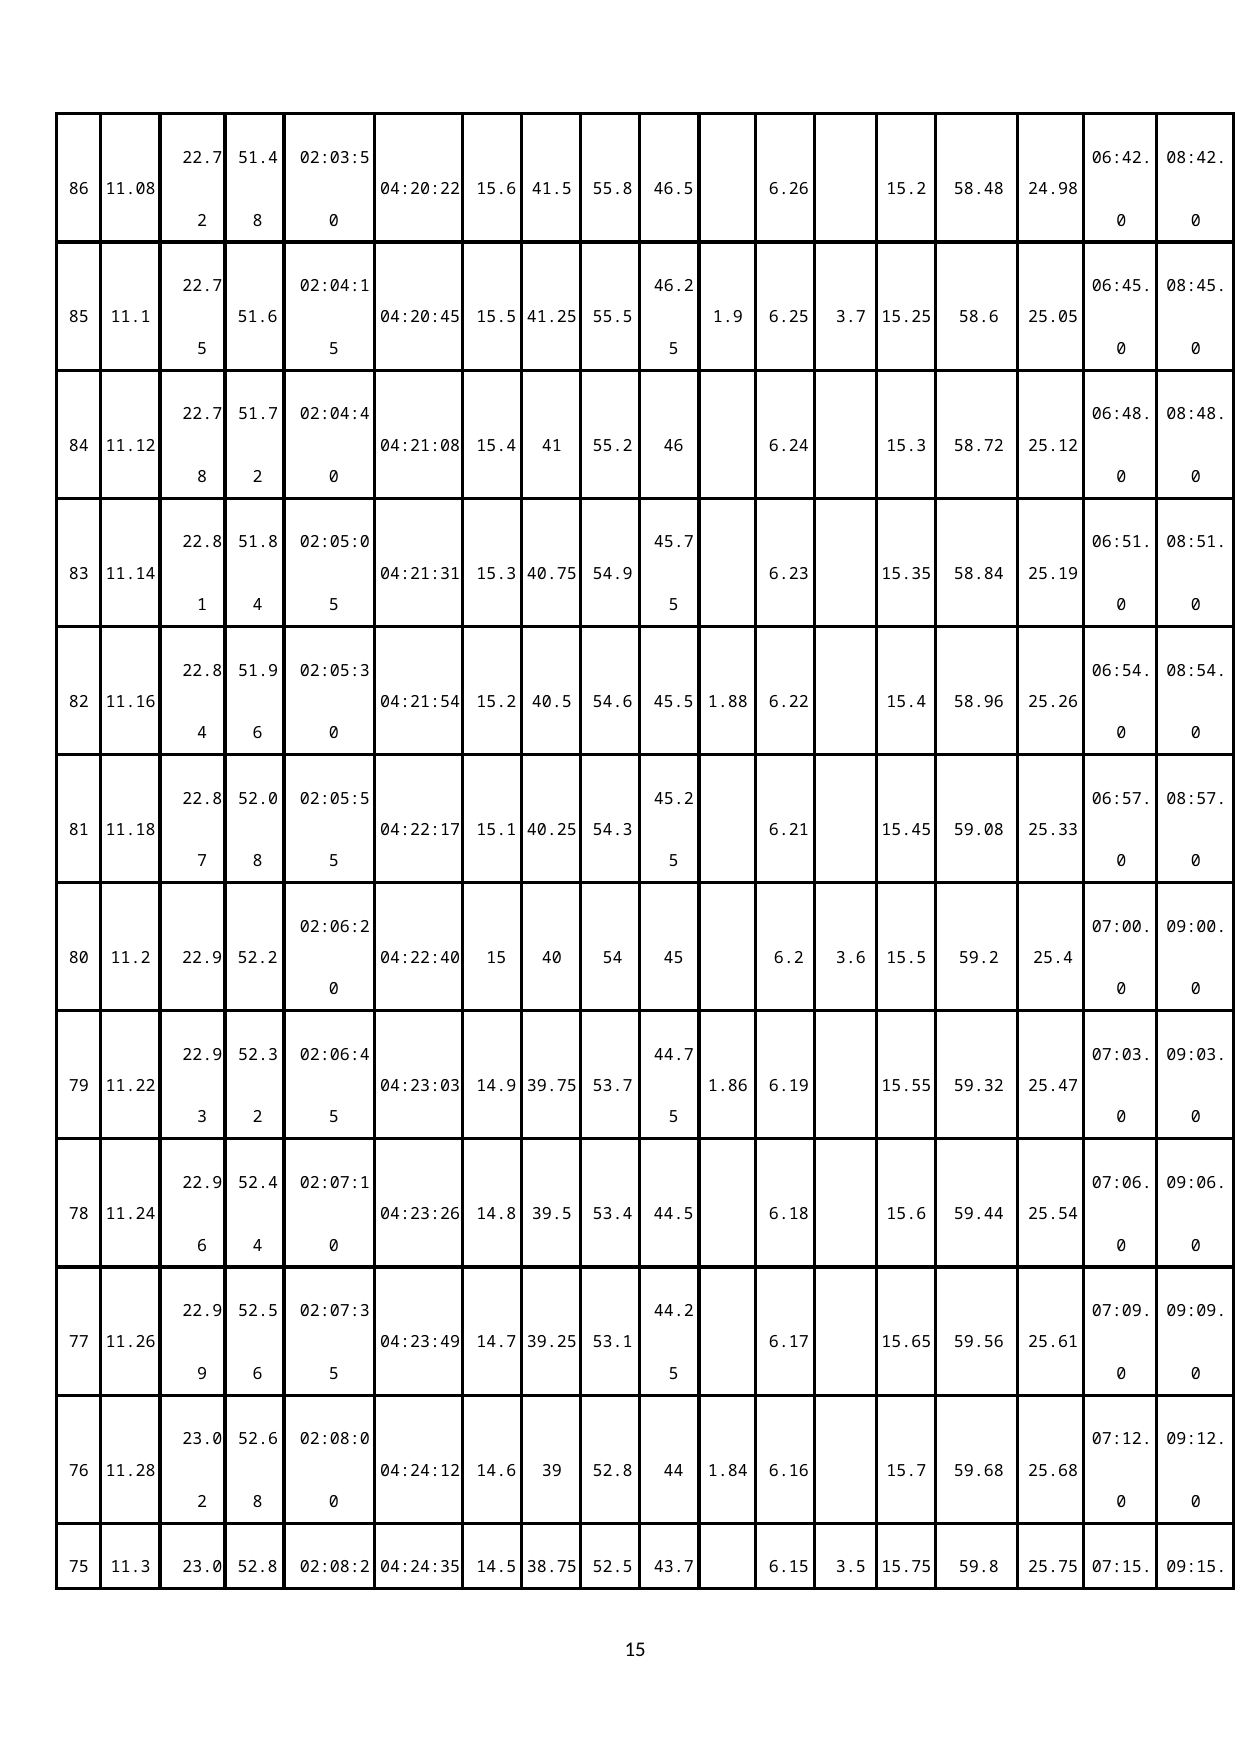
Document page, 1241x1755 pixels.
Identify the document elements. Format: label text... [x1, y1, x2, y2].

table_cell 59.56 [937, 1269, 1016, 1393]
table_cell 15.7 [878, 1397, 934, 1522]
table_cell 04:24:35 [376, 1525, 461, 1587]
table_cell 55.5 [582, 244, 638, 368]
table_cell 75 [58, 1525, 99, 1587]
table_cell 6.26 [757, 115, 813, 240]
table_cell 77 [58, 1269, 99, 1393]
table_cell 59.68 [937, 1397, 1016, 1522]
table_cell 11.22 [102, 1012, 158, 1137]
table_cell 08:42.0 [1158, 115, 1232, 240]
table_cell 43.7 [641, 1525, 697, 1587]
table_cell 15.35 [878, 500, 934, 625]
table_cell 58.48 [937, 115, 1016, 240]
table_cell 3.6 [816, 884, 875, 1009]
table_cell 51.72 [227, 372, 282, 497]
table_cell 04:24:12 [376, 1397, 461, 1522]
table_cell 09:06.0 [1158, 1140, 1232, 1265]
table_cell 02:05:55 [286, 756, 373, 881]
table_cell 14.6 [464, 1397, 520, 1522]
table_cell 23.0 [162, 1525, 223, 1587]
table_cell 06:57.0 [1085, 756, 1155, 881]
table_cell 22.84 [162, 628, 223, 753]
table_cell 04:23:03 [376, 1012, 461, 1137]
table_cell 11.16 [102, 628, 158, 753]
table_cell 3.5 [816, 1525, 875, 1587]
table_cell 39 [523, 1397, 579, 1522]
table_cell 02:05:05 [286, 500, 373, 625]
table_cell [701, 115, 754, 240]
table_cell 25.12 [1019, 372, 1082, 497]
table_cell 6.18 [757, 1140, 813, 1265]
table_cell 52.56 [227, 1269, 282, 1393]
table_cell 15.6 [878, 1140, 934, 1265]
table_cell 54.3 [582, 756, 638, 881]
table_cell 51.96 [227, 628, 282, 753]
table_cell 6.19 [757, 1012, 813, 1137]
table_cell 25.47 [1019, 1012, 1082, 1137]
table_cell 39.75 [523, 1012, 579, 1137]
table_cell 11.12 [102, 372, 158, 497]
table_cell 15.55 [878, 1012, 934, 1137]
table_cell 15.25 [878, 244, 934, 368]
table_cell 14.9 [464, 1012, 520, 1137]
table_cell 15.2 [878, 115, 934, 240]
table_cell 40 [523, 884, 579, 1009]
table_cell 04:21:54 [376, 628, 461, 753]
table_cell 09:15. [1158, 1525, 1232, 1587]
table_cell 22.9 [162, 884, 223, 1009]
table_cell 11.3 [102, 1525, 158, 1587]
table_cell 58.6 [937, 244, 1016, 368]
table_cell 22.78 [162, 372, 223, 497]
table_cell 07:00.0 [1085, 884, 1155, 1009]
table_cell 54.9 [582, 500, 638, 625]
table_cell 38.75 [523, 1525, 579, 1587]
table_cell 53.4 [582, 1140, 638, 1265]
table_cell 22.81 [162, 500, 223, 625]
table_cell 15.5 [878, 884, 934, 1009]
table_cell [816, 372, 875, 497]
table_cell 59.2 [937, 884, 1016, 1009]
table_cell 02:04:15 [286, 244, 373, 368]
table_cell [816, 115, 875, 240]
table_cell [701, 756, 754, 881]
table_cell 22.99 [162, 1269, 223, 1393]
table_cell 11.08 [102, 115, 158, 240]
table_cell 25.75 [1019, 1525, 1082, 1587]
table_cell 07:06.0 [1085, 1140, 1155, 1265]
table_cell 84 [58, 372, 99, 497]
table_cell 04:23:26 [376, 1140, 461, 1265]
table_cell 06:42.0 [1085, 115, 1155, 240]
table_cell 41 [523, 372, 579, 497]
table_cell 15.2 [464, 628, 520, 753]
table_cell 6.25 [757, 244, 813, 368]
table_cell 52.5 [582, 1525, 638, 1587]
table_cell [701, 1140, 754, 1265]
table_cell 09:09.0 [1158, 1269, 1232, 1393]
table_cell 22.72 [162, 115, 223, 240]
table_cell 46.5 [641, 115, 697, 240]
table_cell 6.21 [757, 756, 813, 881]
table_cell 6.22 [757, 628, 813, 753]
table_cell 6.16 [757, 1397, 813, 1522]
table_cell 25.33 [1019, 756, 1082, 881]
table_cell [701, 500, 754, 625]
table_cell 11.18 [102, 756, 158, 881]
table_cell 24.98 [1019, 115, 1082, 240]
table_cell 07:12.0 [1085, 1397, 1155, 1522]
table_cell 06:51.0 [1085, 500, 1155, 625]
table_cell 06:54.0 [1085, 628, 1155, 753]
table_cell 44 [641, 1397, 697, 1522]
table_cell 11.26 [102, 1269, 158, 1393]
table_cell 78 [58, 1140, 99, 1265]
table_cell 45.25 [641, 756, 697, 881]
table_cell 04:23:49 [376, 1269, 461, 1393]
table_cell 59.8 [937, 1525, 1016, 1587]
table_cell 02:06:45 [286, 1012, 373, 1137]
table_cell 22.75 [162, 244, 223, 368]
table_cell 04:21:08 [376, 372, 461, 497]
table_cell 39.5 [523, 1140, 579, 1265]
table_cell 52.2 [227, 884, 282, 1009]
table_cell 85 [58, 244, 99, 368]
table_cell 08:54.0 [1158, 628, 1232, 753]
table_cell 51.6 [227, 244, 282, 368]
table_cell [816, 1012, 875, 1137]
table_cell 08:57.0 [1158, 756, 1232, 881]
table_cell 02:05:30 [286, 628, 373, 753]
table_cell 44.75 [641, 1012, 697, 1137]
table_cell 06:48.0 [1085, 372, 1155, 497]
table_cell 02:03:50 [286, 115, 373, 240]
table_cell 52.8 [227, 1525, 282, 1587]
table_cell 15.3 [464, 500, 520, 625]
table_cell 25.68 [1019, 1397, 1082, 1522]
table_cell 08:45.0 [1158, 244, 1232, 368]
table_cell 22.96 [162, 1140, 223, 1265]
table_cell [701, 1269, 754, 1393]
table_cell 02:06:20 [286, 884, 373, 1009]
table_cell 09:12.0 [1158, 1397, 1232, 1522]
table_cell 58.84 [937, 500, 1016, 625]
table_cell 25.4 [1019, 884, 1082, 1009]
table_cell 11.28 [102, 1397, 158, 1522]
table_cell 15.75 [878, 1525, 934, 1587]
table_cell 23.02 [162, 1397, 223, 1522]
table_cell 11.14 [102, 500, 158, 625]
table_cell 6.23 [757, 500, 813, 625]
table_cell 02:04:40 [286, 372, 373, 497]
table_cell 25.05 [1019, 244, 1082, 368]
table_cell 53.1 [582, 1269, 638, 1393]
table_cell 83 [58, 500, 99, 625]
table_cell 07:09.0 [1085, 1269, 1155, 1393]
table_cell 09:03.0 [1158, 1012, 1232, 1137]
table_cell 1.9 [701, 244, 754, 368]
table_cell 59.32 [937, 1012, 1016, 1137]
table_cell 46 [641, 372, 697, 497]
table_cell 6.15 [757, 1525, 813, 1587]
table_cell 25.26 [1019, 628, 1082, 753]
table_cell 6.24 [757, 372, 813, 497]
table_cell 15.3 [878, 372, 934, 497]
table_cell [701, 372, 754, 497]
table_cell 14.5 [464, 1525, 520, 1587]
table_cell 15.6 [464, 115, 520, 240]
table_cell 40.5 [523, 628, 579, 753]
table_cell 53.7 [582, 1012, 638, 1137]
table_cell 51.84 [227, 500, 282, 625]
table_cell 1.86 [701, 1012, 754, 1137]
table_cell 44.5 [641, 1140, 697, 1265]
table_cell 15.45 [878, 756, 934, 881]
table_cell 46.25 [641, 244, 697, 368]
table_cell 59.08 [937, 756, 1016, 881]
table_cell 6.2 [757, 884, 813, 1009]
table_cell 86 [58, 115, 99, 240]
table_cell 02:08:2 [286, 1525, 373, 1587]
table_cell [816, 1140, 875, 1265]
table_cell 81 [58, 756, 99, 881]
table_cell 11.1 [102, 244, 158, 368]
table_cell 02:08:00 [286, 1397, 373, 1522]
table_cell [816, 628, 875, 753]
table_cell 04:20:22 [376, 115, 461, 240]
table_cell 04:22:17 [376, 756, 461, 881]
table_cell 41.5 [523, 115, 579, 240]
table_cell 15 [464, 884, 520, 1009]
table_cell 11.24 [102, 1140, 158, 1265]
table_cell 1.84 [701, 1397, 754, 1522]
table_cell 14.8 [464, 1140, 520, 1265]
table_cell 80 [58, 884, 99, 1009]
table_cell 15.4 [464, 372, 520, 497]
table_cell 52.44 [227, 1140, 282, 1265]
table_cell [816, 756, 875, 881]
table_cell 15.4 [878, 628, 934, 753]
table_cell 40.75 [523, 500, 579, 625]
table_cell 52.32 [227, 1012, 282, 1137]
table_cell 25.61 [1019, 1269, 1082, 1393]
table_cell 45 [641, 884, 697, 1009]
table_cell 51.48 [227, 115, 282, 240]
table_cell 52.08 [227, 756, 282, 881]
table_cell 55.2 [582, 372, 638, 497]
table_cell 55.8 [582, 115, 638, 240]
table_cell 3.7 [816, 244, 875, 368]
table_cell 52.68 [227, 1397, 282, 1522]
table_cell 1.88 [701, 628, 754, 753]
table_cell 04:22:40 [376, 884, 461, 1009]
table_cell 02:07:10 [286, 1140, 373, 1265]
table_cell 76 [58, 1397, 99, 1522]
table_cell 14.7 [464, 1269, 520, 1393]
table_cell [816, 1397, 875, 1522]
table_cell 04:20:45 [376, 244, 461, 368]
table_cell 15.65 [878, 1269, 934, 1393]
table_cell 07:15. [1085, 1525, 1155, 1587]
table_cell 79 [58, 1012, 99, 1137]
table_cell [816, 500, 875, 625]
table_cell [701, 884, 754, 1009]
table_cell 04:21:31 [376, 500, 461, 625]
table_cell 07:03.0 [1085, 1012, 1155, 1137]
table_cell [816, 1269, 875, 1393]
table_cell 82 [58, 628, 99, 753]
table_cell 54.6 [582, 628, 638, 753]
table_cell 44.25 [641, 1269, 697, 1393]
table_cell 45.75 [641, 500, 697, 625]
table_cell 25.19 [1019, 500, 1082, 625]
table_cell 59.44 [937, 1140, 1016, 1265]
table_cell 08:51.0 [1158, 500, 1232, 625]
table_cell 40.25 [523, 756, 579, 881]
table_cell 09:00.0 [1158, 884, 1232, 1009]
table_cell 58.96 [937, 628, 1016, 753]
table_cell 02:07:35 [286, 1269, 373, 1393]
table_cell 6.17 [757, 1269, 813, 1393]
table_cell 22.87 [162, 756, 223, 881]
table_cell 11.2 [102, 884, 158, 1009]
table_cell 25.54 [1019, 1140, 1082, 1265]
table_cell 06:45.0 [1085, 244, 1155, 368]
table_cell 39.25 [523, 1269, 579, 1393]
table_cell 41.25 [523, 244, 579, 368]
table_cell 58.72 [937, 372, 1016, 497]
table_cell [701, 1525, 754, 1587]
table_cell 22.93 [162, 1012, 223, 1137]
table_cell 54 [582, 884, 638, 1009]
table_cell 15.5 [464, 244, 520, 368]
table_cell 45.5 [641, 628, 697, 753]
table_cell 15.1 [464, 756, 520, 881]
table_cell 52.8 [582, 1397, 638, 1522]
table_cell 08:48.0 [1158, 372, 1232, 497]
